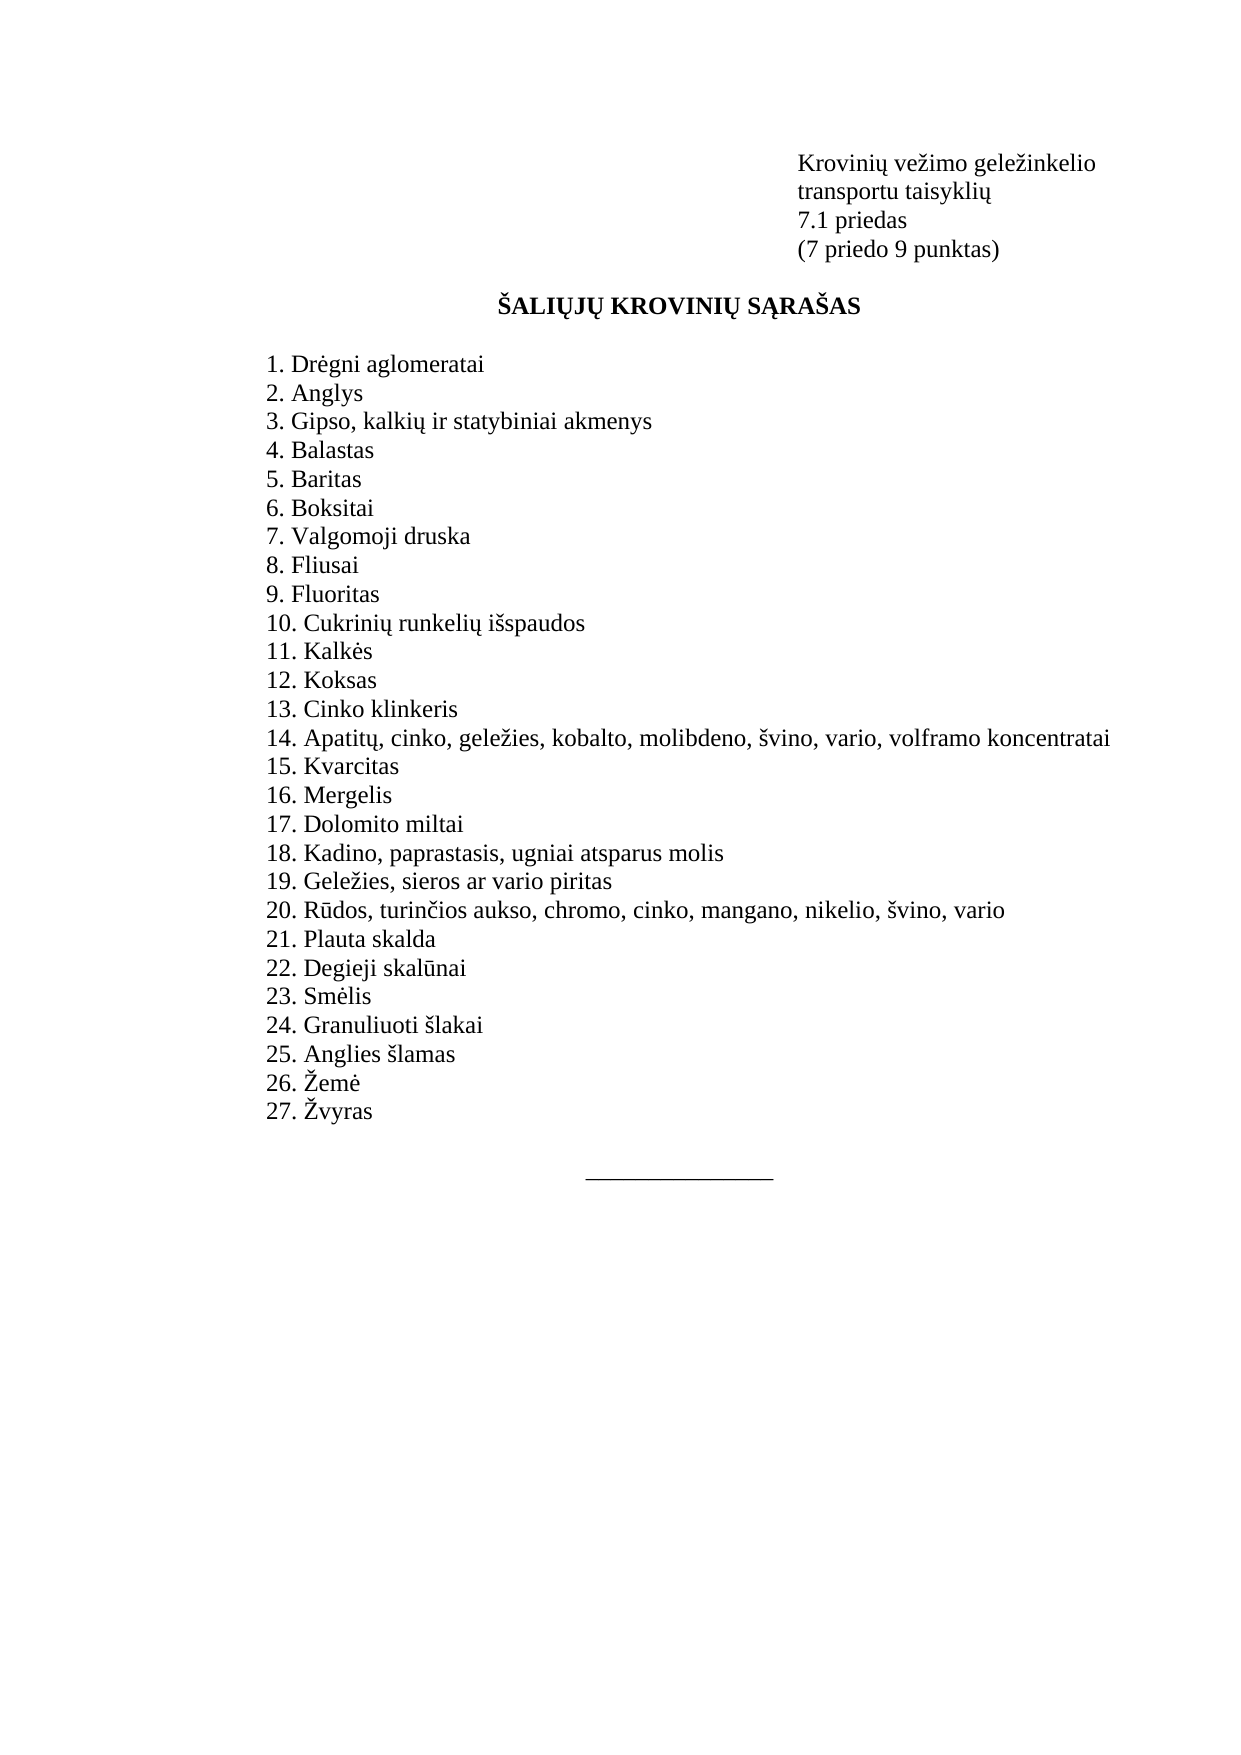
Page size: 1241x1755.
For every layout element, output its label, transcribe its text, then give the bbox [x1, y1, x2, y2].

text 9. Fluoritas [207, 579, 1152, 608]
text 24. Granuliuoti šlakai [207, 1010, 1152, 1039]
text 2. Anglys [207, 378, 1152, 406]
text 6. Boksitai [207, 493, 1152, 521]
text 25. Anglies šlamas [207, 1039, 1152, 1068]
text _______________ [207, 1154, 1152, 1183]
text 27. Žvyras [207, 1096, 1152, 1125]
text 3. Gipso, kalkių ir statybiniai akmenys [207, 406, 1152, 435]
text 18. Kadino, paprastasis, ugniai atsparus molis [207, 838, 1152, 866]
text ŠALIŲJŲ KROVINIŲ SĄRAŠAS [207, 291, 1152, 320]
text (7 priedo 9 punktas) [207, 234, 1152, 263]
text 11. Kalkės [207, 636, 1152, 665]
text 4. Balastas [207, 435, 1152, 464]
text 8. Fliusai [207, 550, 1152, 579]
text Krovinių vežimo geležinkelio [797, 148, 1152, 176]
text 7.1 priedas [207, 205, 1152, 234]
text 20. Rūdos, turinčios aukso, chromo, cinko, mangano, nikelio, švino, vario [207, 895, 1152, 924]
text 19. Geležies, sieros ar vario piritas [207, 866, 1152, 895]
text 17. Dolomito miltai [207, 809, 1152, 838]
text 7. Valgomoji druska [207, 521, 1152, 550]
text 5. Baritas [207, 464, 1152, 493]
text 1. Drėgni aglomeratai [207, 349, 1152, 378]
text 15. Kvarcitas [207, 751, 1152, 780]
text 22. Degieji skalūnai [207, 953, 1152, 981]
text 10. Cukrinių runkelių išspaudos [207, 608, 1152, 636]
text 23. Smėlis [207, 981, 1152, 1010]
text 13. Cinko klinkeris [207, 694, 1152, 723]
text 26. Žemė [207, 1068, 1152, 1096]
text 14. Apatitų, cinko, geležies, kobalto, molibdeno, švino, vario, volframo koncentratai [207, 723, 1152, 751]
text transportu taisyklių [207, 176, 1152, 205]
text 16. Mergelis [207, 780, 1152, 809]
text 21. Plauta skalda [207, 924, 1152, 953]
text 12. Koksas [207, 665, 1152, 694]
